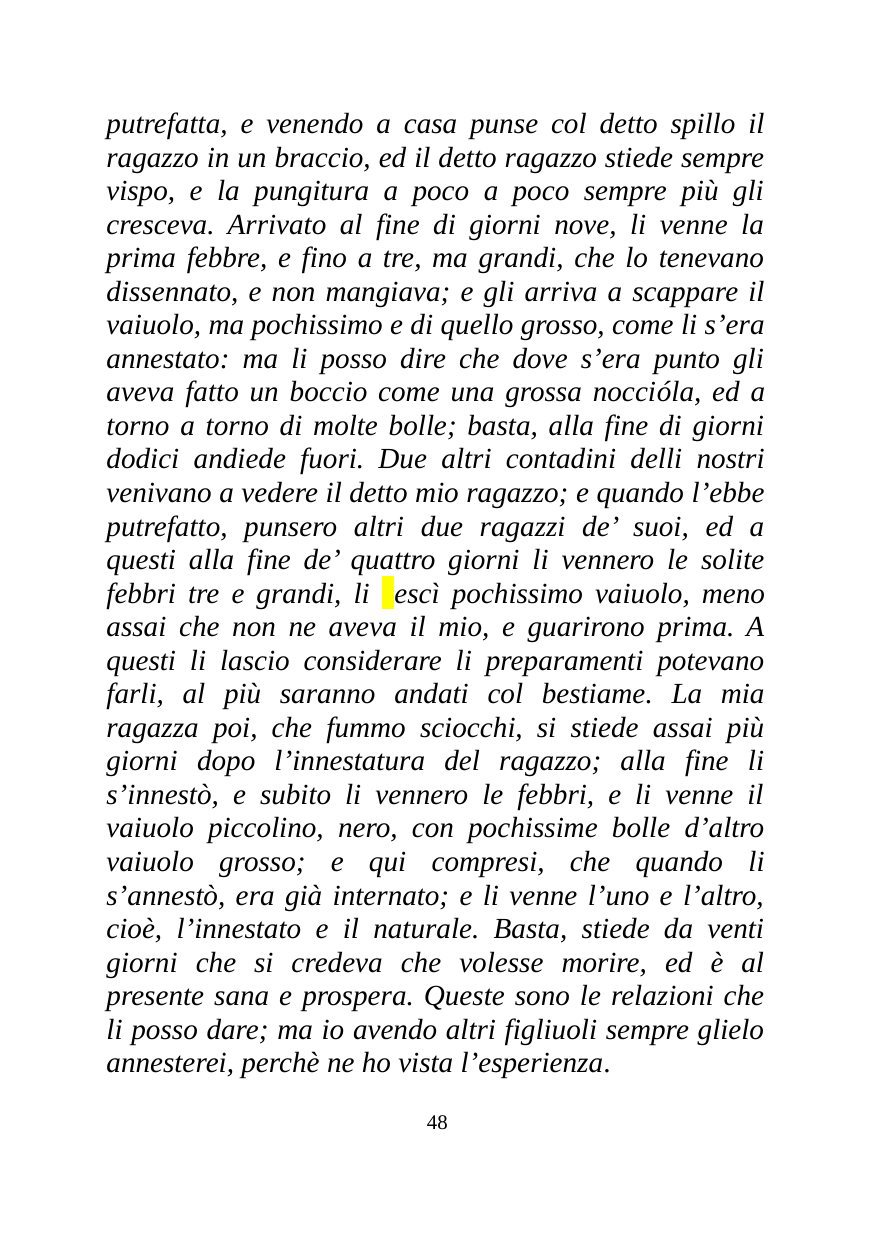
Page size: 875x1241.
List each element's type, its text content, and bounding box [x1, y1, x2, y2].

text putrefatta, e venendo a casa punse col detto spillo il ragazzo in un braccio, ed il detto ragazzo stiede sempre vispo, e la pungitura a poco a poco sempre più gli cresceva. Arrivato al fine di giorni nove, li venne la prima febbre, e fino a tre, ma grandi, che lo tenevano dissennato, e non mangiava; e gli arriva a scappare il vaiuolo, ma pochissimo e di quello grosso, come li s’era annestato: ma li posso dire che dove s’era punto gli aveva fatto un boccio come una grossa noccióla, ed a torno a torno di molte bolle; basta, alla fine di giorni dodici andiede fuori. Due altri contadini delli nostri venivano a vedere il detto mio ragazzo; e quando l’ebbe putrefatto, punsero altri due ragazzi de’ suoi, ed a questi alla fine de’ quattro giorni li vennero le solite febbri tre e grandi, li escì pochissimo vaiuolo, meno assai che non ne aveva il mio, e guarirono prima. A questi li lascio considerare li preparamenti potevano farli, al più saranno andati col bestiame. La mia ragazza poi, che fummo sciocchi, si stiede assai più giorni dopo l’innestatura del ragazzo; alla fine li s’innestò, e subito li vennero le febbri, e li venne il vaiuolo piccolino, nero, con pochissime bolle d’altro vaiuolo grosso; e qui compresi, che quando li s’annestò, era già internato; e li venne l’uno e l’altro, cioè, l’innestato e il naturale. Basta, stiede da venti giorni che si credeva che volesse morire, ed è al presente sana e prospera. Queste sono le relazioni che li posso dare; ma io avendo altri figliuoli sempre glielo annesterei, perchè ne ho vista l’esperienza. [106, 106, 768, 1079]
